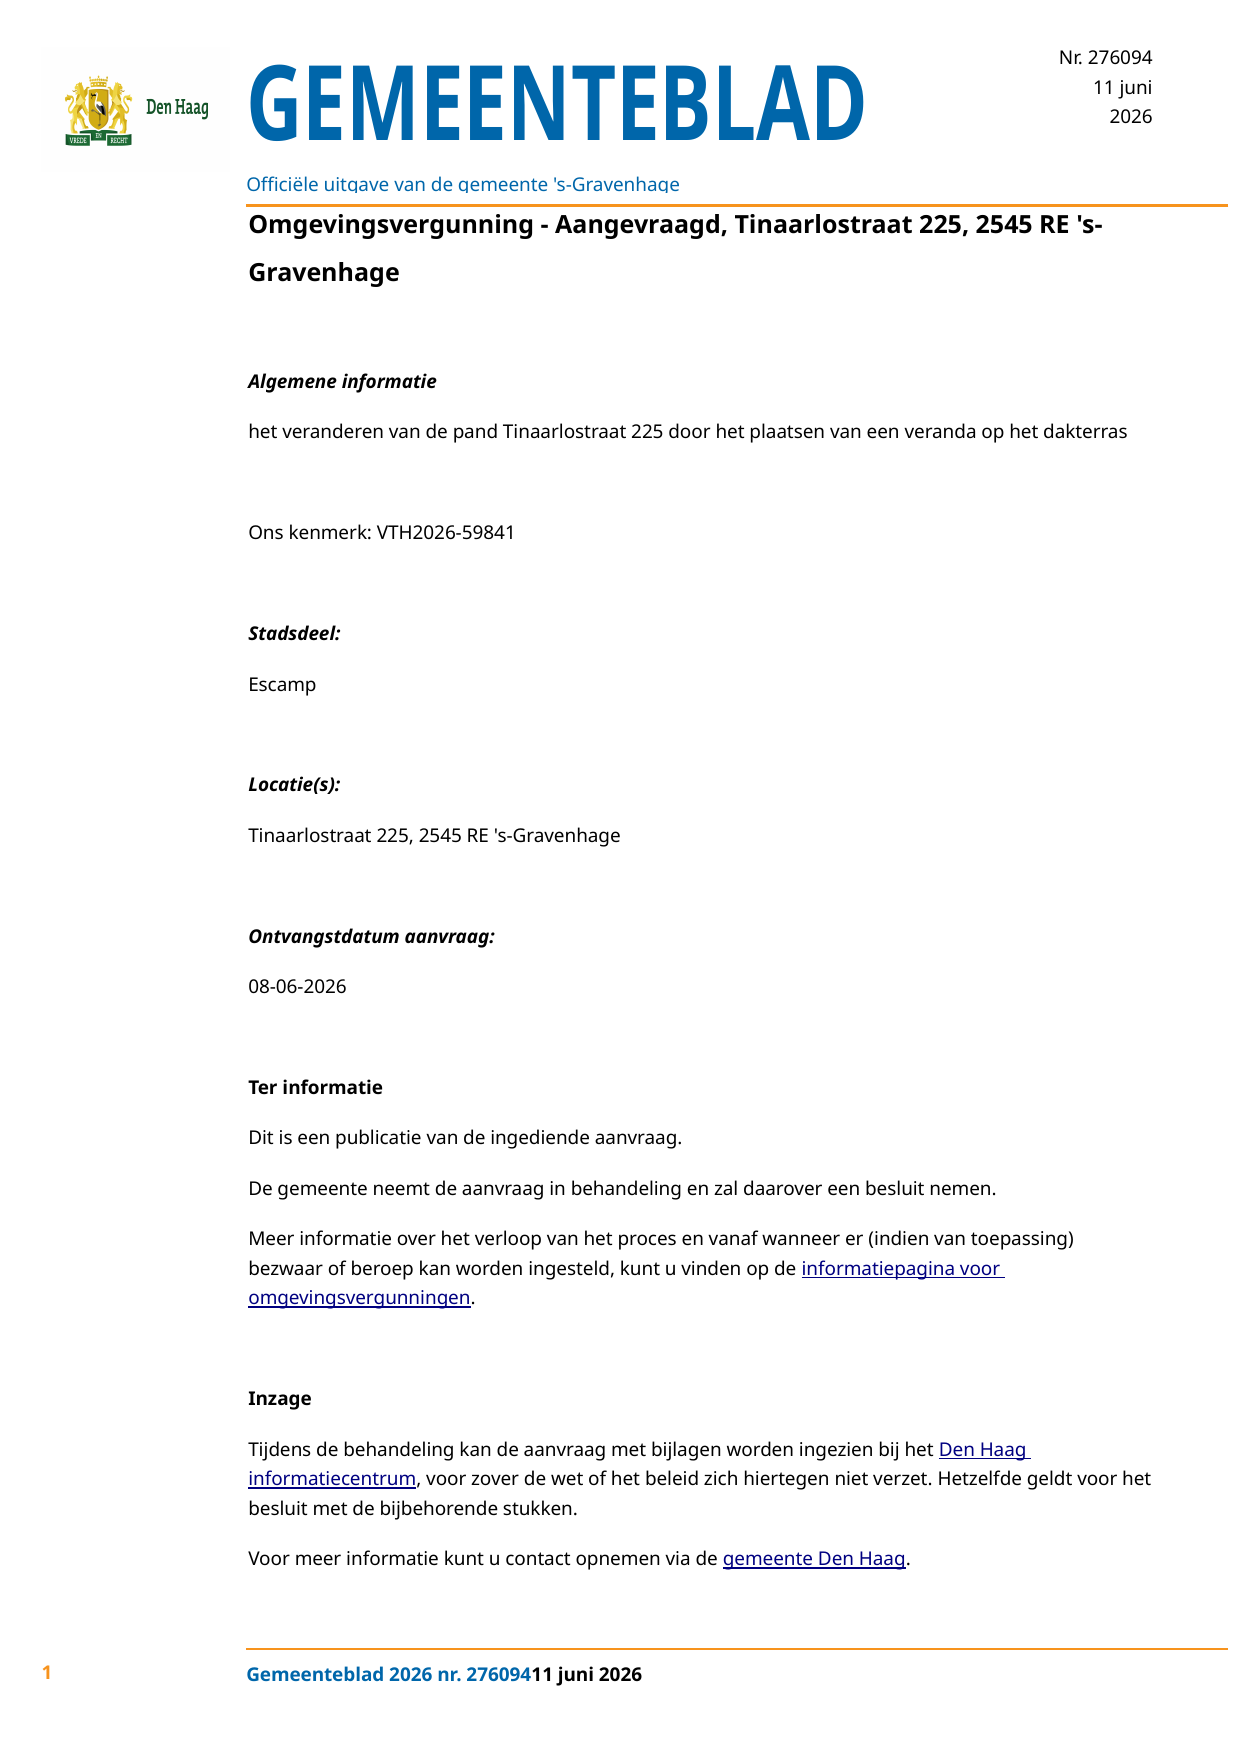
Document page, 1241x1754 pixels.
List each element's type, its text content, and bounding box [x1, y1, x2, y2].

text Omgevingsvergunning - Aangevraagd, Tinaarlostraat 225, 2545 RE 's-Gravenhage [248, 207, 1152, 288]
text De gemeente neemt de aanvraag in behandeling en zal daarover een besluit nemen. [248, 1175, 1152, 1201]
text het veranderen van de pand Tinaarlostraat 225 door het plaatsen van een veranda op het dakterras [248, 419, 1152, 444]
text Inzage [248, 1385, 1152, 1411]
text Ter informatie [248, 1074, 1152, 1100]
text Escamp [248, 671, 1152, 697]
text 08-06-2026 [248, 973, 1152, 999]
text Ontvangstdatum aanvraag: [248, 923, 1152, 949]
text Tijdens de behandeling kan de aanvraag met bijlagen worden ingezien bij het Den Haag informatiecentrum, voor zover de wet of het beleid zich hiertegen niet verzet. Hetzelfde geldt voor het besluit met de bijbehorende stukken. [248, 1436, 1152, 1521]
picture [41, 47, 231, 172]
text Voor meer informatie kunt u contact opnemen via de gemeente Den Haag. [248, 1545, 1152, 1571]
text Stadsdeel: [248, 620, 1152, 646]
text Dit is een publicatie van de ingediende aanvraag. [248, 1124, 1152, 1150]
text Locatie(s): [248, 772, 1152, 797]
text Tinaarlostraat 225, 2545 RE 's-Gravenhage [248, 822, 1152, 848]
text Algemene informatie [248, 368, 1152, 394]
text Ons kenmerk: VTH2026-59841 [248, 519, 1152, 545]
text Meer informatie over het verloop van het proces en vanaf wanneer er (indien van toepassing) bezwaar of beroep kan worden ingesteld, kunt u vinden op de informatiepagina voor omgevingsvergunningen. [248, 1225, 1152, 1310]
